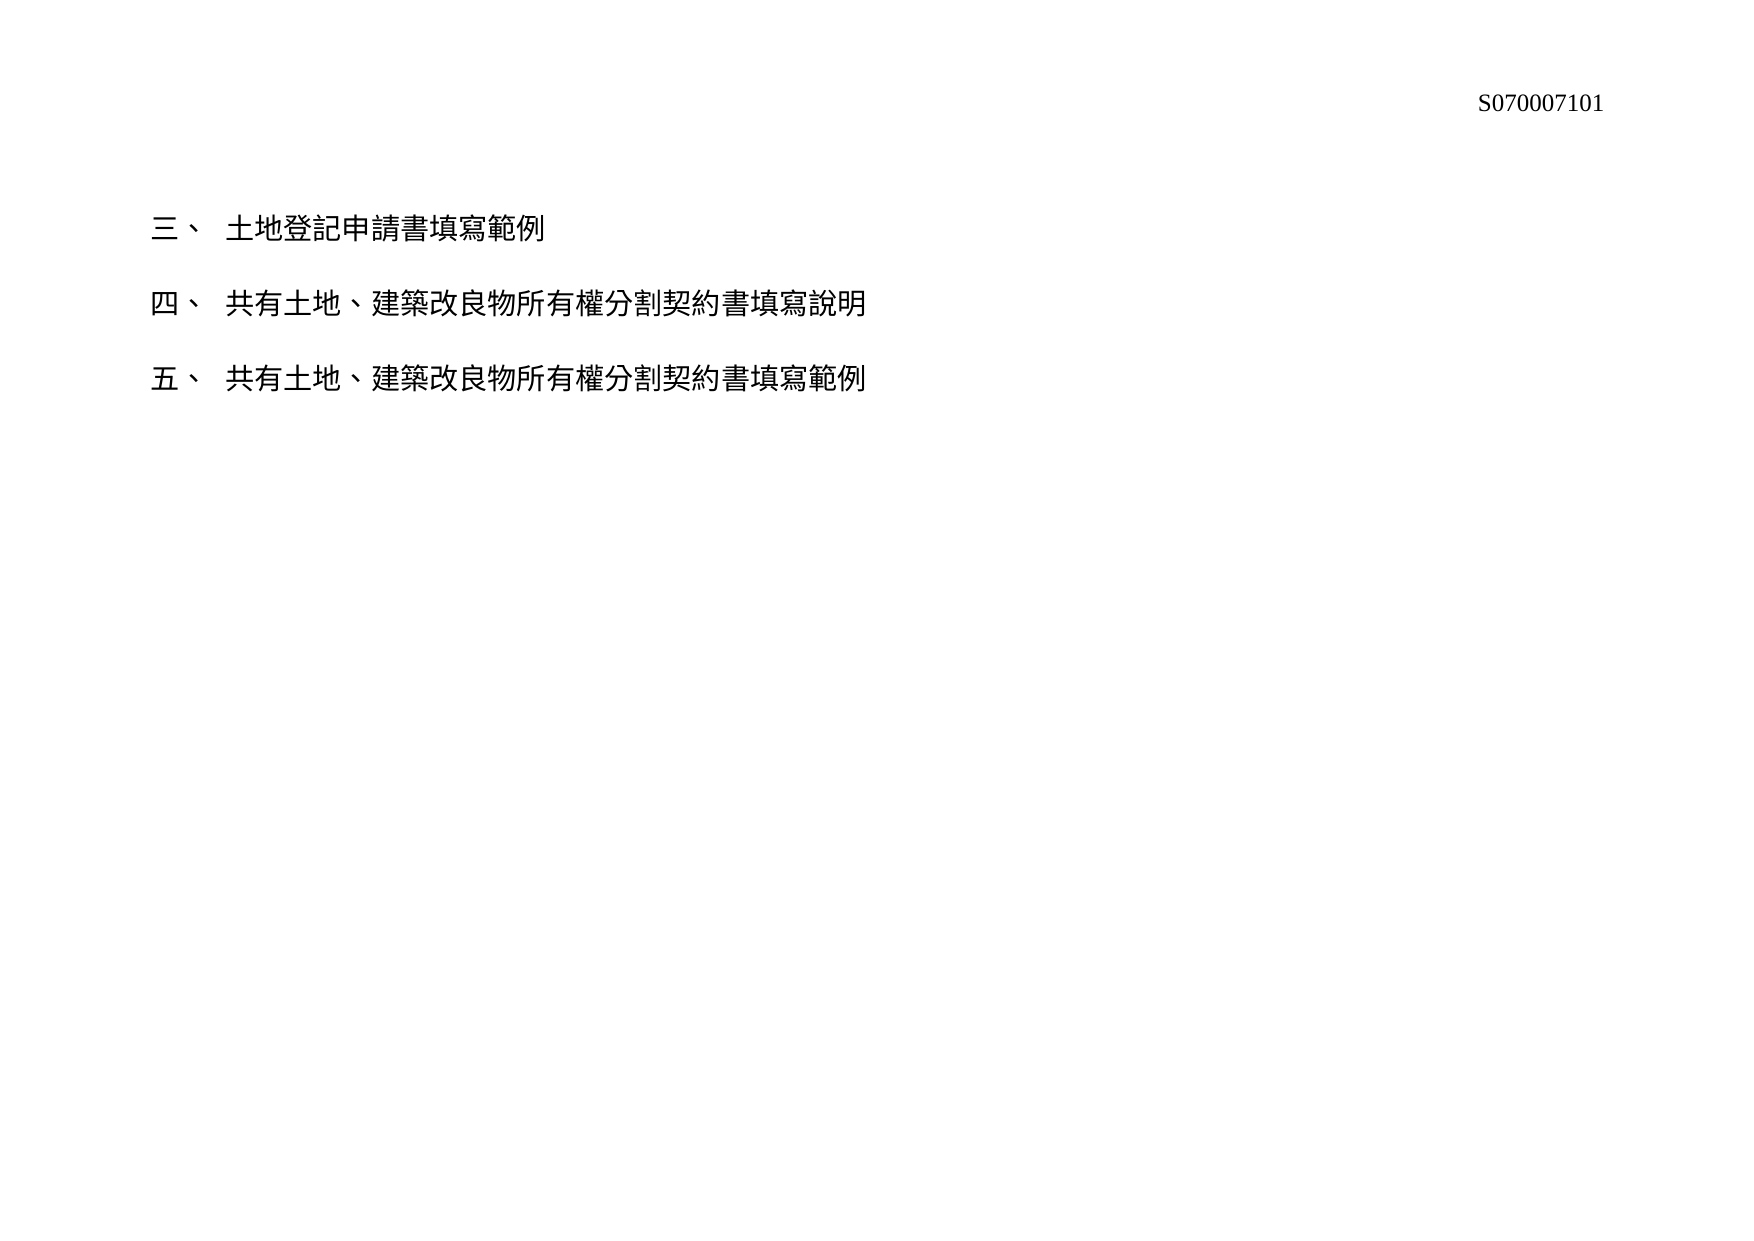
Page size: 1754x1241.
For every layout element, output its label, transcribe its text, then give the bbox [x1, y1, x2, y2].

list 共有土地、建築改良物所有權分割契約書填寫範例 [150, 339, 1604, 414]
list 共有土地、建築改良物所有權分割契約書填寫說明 [150, 264, 1604, 339]
list 土地登記申請書填寫範例 [150, 189, 1604, 264]
